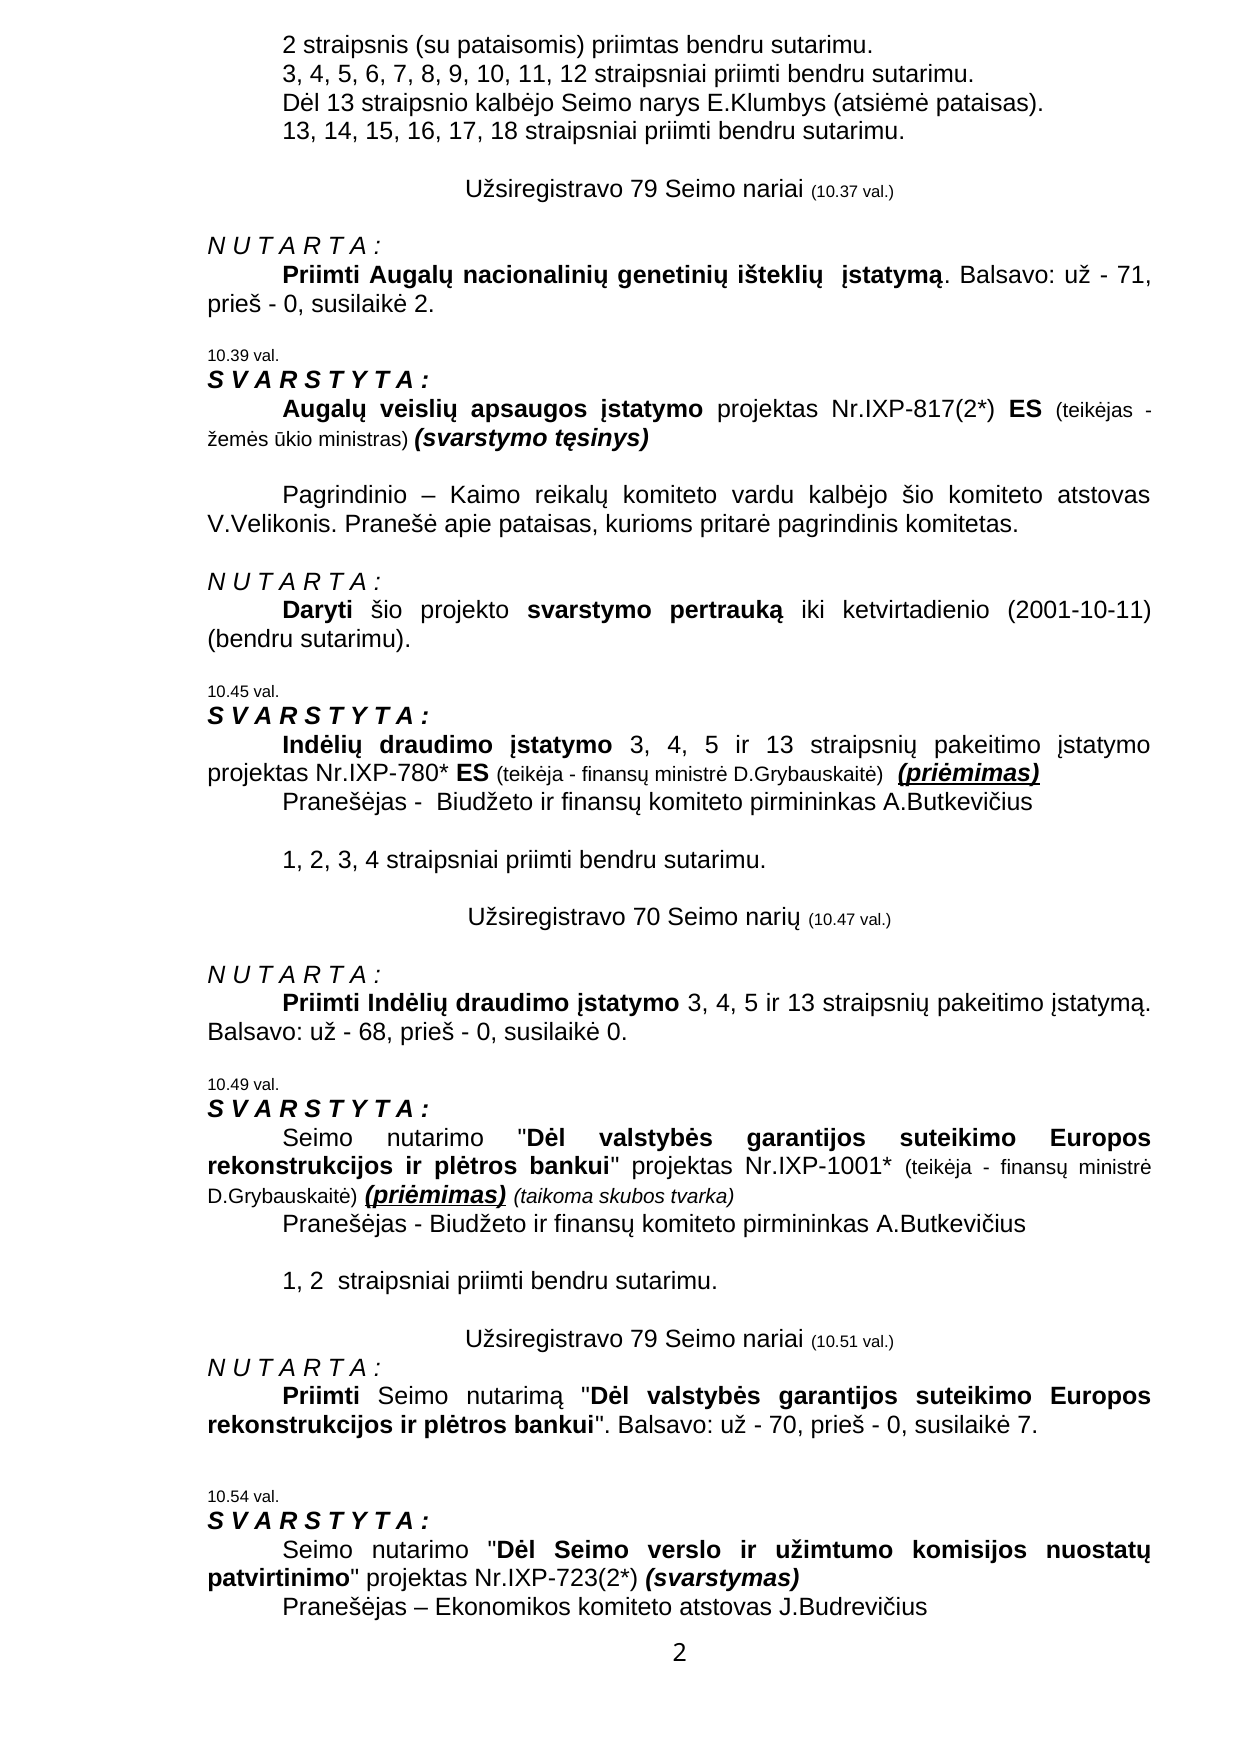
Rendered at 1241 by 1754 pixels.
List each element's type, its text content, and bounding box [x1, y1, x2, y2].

text Pranešėjas - Biudžeto ir finansų komiteto pirmininkas A.Butkevičius [207, 787, 1152, 816]
text Priimti Indėlių draudimo įstatymo 3, 4, 5 ir 13 straipsnių pakeitimo įstatymą. Balsavo: už - 68, prieš - 0, susilaikė 0. [207, 988, 1152, 1046]
text Užsiregistravo 79 Seimo nariai (10.37 val.) [207, 174, 1152, 202]
text S V A R S T Y T A : [207, 701, 1152, 729]
text S V A R S T Y T A : [207, 1506, 1152, 1534]
text Užsiregistravo 79 Seimo nariai (10.51 val.) [207, 1324, 1152, 1352]
text 13, 14, 15, 16, 17, 18 straipsniai priimti bendru sutarimu. [207, 116, 1152, 145]
text N U T A R T A : [207, 567, 1152, 595]
text N U T A R T A : [207, 1352, 1152, 1381]
text Pranešėjas – Ekonomikos komiteto atstovas J.Budrevičius [207, 1592, 1152, 1621]
text Indėlių draudimo įstatymo 3, 4, 5 ir 13 straipsnių pakeitimo įstatymo projektas Nr.IXP-780* ES (teikėja - finansų ministrė D.Grybauskaitė) (priėmimas) [207, 729, 1152, 787]
text Priimti Seimo nutarimą "Dėl valstybės garantijos suteikimo Europos rekonstrukcijos ir plėtros bankui". Balsavo: už - 70, prieš - 0, susilaikė 7. [207, 1381, 1152, 1439]
text Pagrindinio – Kaimo reikalų komiteto vardu kalbėjo šio komiteto atstovas V.Velikonis. Pranešė apie pataisas, kurioms pritarė pagrindinis komitetas. [207, 480, 1152, 538]
text 1, 2, 3, 4 straipsniai priimti bendru sutarimu. [207, 844, 1152, 873]
text 10.45 val. [207, 682, 1152, 701]
text 10.39 val. [207, 346, 1152, 365]
text Priimti Augalų nacionalinių genetinių išteklių įstatymą. Balsavo: už - 71, prieš - 0, susilaikė 2. [207, 260, 1152, 317]
text 3, 4, 5, 6, 7, 8, 9, 10, 11, 12 straipsniai priimti bendru sutarimu. [207, 59, 1152, 87]
text 10.54 val. [207, 1487, 1152, 1506]
text Pranešėjas - Biudžeto ir finansų komiteto pirmininkas A.Butkevičius [207, 1209, 1152, 1237]
text 10.49 val. [207, 1074, 1152, 1094]
text Dėl 13 straipsnio kalbėjo Seimo narys E.Klumbys (atsiėmė pataisas). [207, 87, 1152, 116]
text Užsiregistravo 70 Seimo narių (10.47 val.) [207, 902, 1152, 931]
text S V A R S T Y T A : [207, 1094, 1152, 1122]
text Seimo nutarimo "Dėl valstybės garantijos suteikimo Europos rekonstrukcijos ir plėtros bankui" projektas Nr.IXP-1001* (teikėja - finansų ministrė D.Grybauskaitė) (priėmimas) (taikoma skubos tvarka) [207, 1122, 1152, 1209]
text Seimo nutarimo "Dėl Seimo verslo ir užimtumo komisijos nuostatų patvirtinimo" projektas Nr.IXP-723(2*) (svarstymas) [207, 1534, 1152, 1592]
text N U T A R T A : [207, 959, 1152, 988]
text S V A R S T Y T A : [207, 365, 1152, 394]
text Daryti šio projekto svarstymo pertrauką iki ketvirtadienio (2001-10-11) (bendru sutarimu). [207, 595, 1152, 653]
text 1, 2 straipsniai priimti bendru sutarimu. [207, 1266, 1152, 1295]
text 2 straipsnis (su pataisomis) priimtas bendru sutarimu. [207, 30, 1152, 59]
text Augalų veislių apsaugos įstatymo projektas Nr.IXP-817(2*) ES (teikėjas - žemės ūkio ministras) (svarstymo tęsinys) [207, 394, 1152, 452]
text N U T A R T A : [207, 231, 1152, 260]
